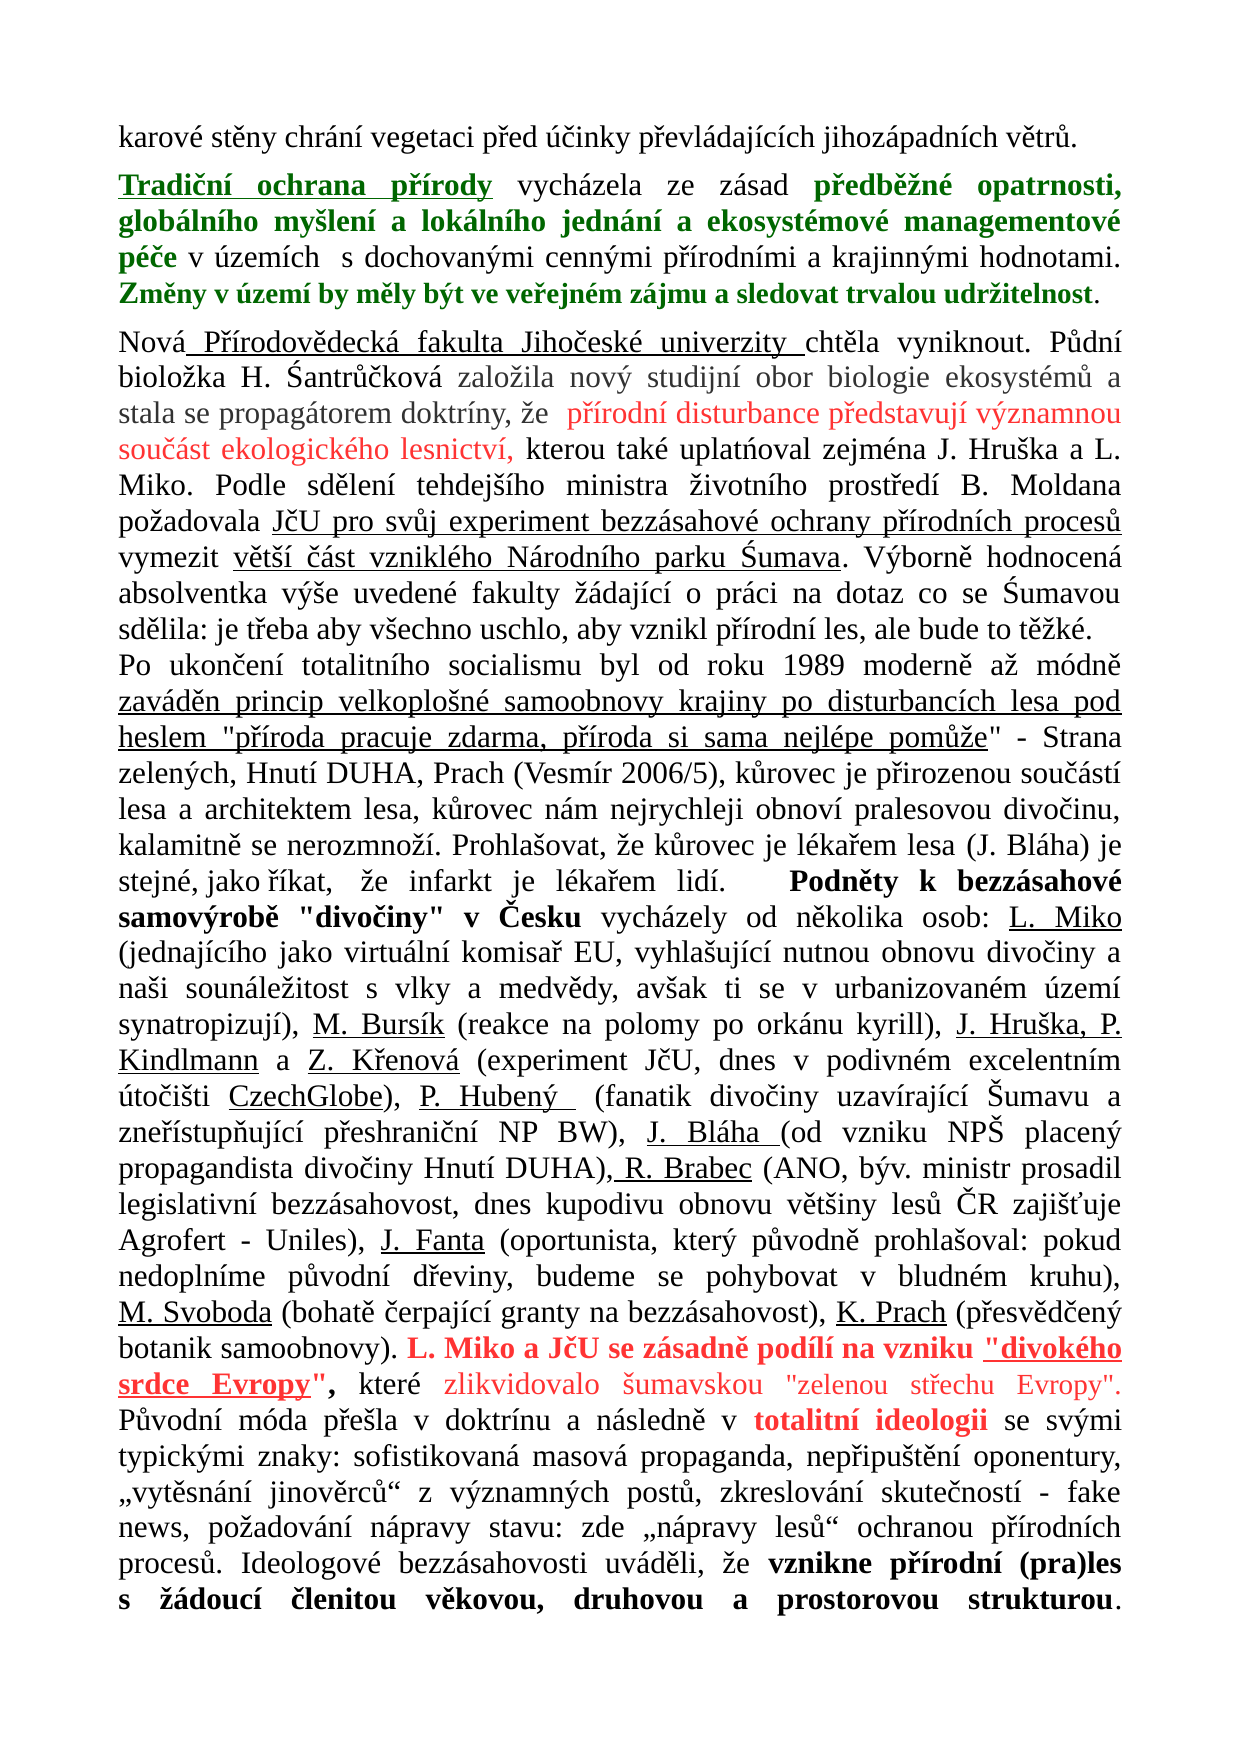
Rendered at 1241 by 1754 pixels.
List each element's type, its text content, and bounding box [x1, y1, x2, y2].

text Nová Přírodovědecká fakulta Jihočeské univerzity chtěla vyniknout. Půdní bioložka H. Śantrůčková založila nový studijní obor biologie ekosystémů a stala se propagátorem doktríny, že přírodní disturbance představují významnou součást ekologického lesnictví, kterou také uplatńoval zejména J. Hruška a L. Miko. Podle sdělení tehdejšího ministra životního prostředí B. Moldana požadovala JčU pro svůj experiment bezzásahové ochrany přírodních procesů vymezit větší část vzniklého Národního parku Śumava. Výborně hodnocená absolventka výše uvedené fakulty žádající o práci na dotaz co se Śumavou sdělila: je třeba aby všechno uschlo, aby vznikl přírodní les, ale bude to těžké. [118, 323, 1122, 646]
text Po ukončení totalitního socialismu byl od roku 1989 moderně až módně zaváděn princip velkoplošné samoobnovy krajiny po disturbancích lesa pod [118, 646, 1122, 713]
text karové stěny chrání vegetaci před účinky převládajících jihozápadních větrů. [118, 118, 1122, 154]
text Tradiční ochrana přírody vycházela ze zásad předběžné opatrnosti, globálního myšlení a lokálního jednání a ekosystémové managementové péče v územích s dochovanými cennými přírodními a krajinnými hodnotami. Změny v území by měly být ve veřejném zájmu a sledovat trvalou udržitelnost. [118, 167, 1122, 310]
text heslem "příroda pracuje zdarma, příroda si sama nejlépe pomůže" - Strana zelených, Hnutí DUHA, Prach (Vesmír 2006/5), kůrovec je přirozenou součástí lesa a architektem lesa, kůrovec nám nejrychleji obnoví pralesovou divočinu, kalamitně se nerozmnoží. Prohlašovat, že kůrovec je lékařem lesa (J. Bláha) je stejné, jako říkat, že infarkt je lékařem lidí. Podněty k bezzásahové samovýrobě "divočiny" v Česku vycházely od několika osob: L. Miko (jednajícího jako virtuální komisař EU, vyhlašující nutnou obnovu divočiny a naši sounáležitost s vlky a medvědy, avšak ti se v urbanizovaném území synatropizují), M. Bursík (reakce na polomy po orkánu kyrill), J. Hruška, P. Kindlmann a Z. Křenová (experiment JčU, dnes v podivném excelentním útočišti CzechGlobe), P. Hubený (fanatik divočiny uzavírající Šumavu a zneřístupňující přeshraniční NP BW), J. Bláha (od vzniku NPŠ placený propagandista divočiny Hnutí DUHA), R. Brabec (ANO, býv. ministr prosadil legislativní bezzásahovost, dnes kupodivu obnovu většiny lesů ČR zajišťuje Agrofert - Uniles), J. Fanta (oportunista, který původně prohlašoval: pokud nedoplníme původní dřeviny, budeme se pohybovat v bludném kruhu), M. Svoboda (bohatě čerpající granty na bezzásahovost), K. Prach (přesvědčený botanik samoobnovy). L. Miko a JčU se zásadně podílí na vzniku "divokého srdce Evropy", které zlikvidovalo šumavskou "zelenou střechu Evropy". Původní móda přešla v doktrínu a následně v totalitní ideologii se svými typickými znaky: sofistikovaná masová propaganda, nepřipuštění oponentury, „vytěsnání jinověrců“ z významných postů, zkreslování skutečností - fake news, požadování nápravy stavu: zde „nápravy lesů“ ochranou přírodních procesů. Ideologové bezzásahovosti uváděli, že vznikne přírodní (pra)les s žádoucí členitou věkovou, druhovou a prostorovou strukturou. [118, 715, 1122, 1617]
